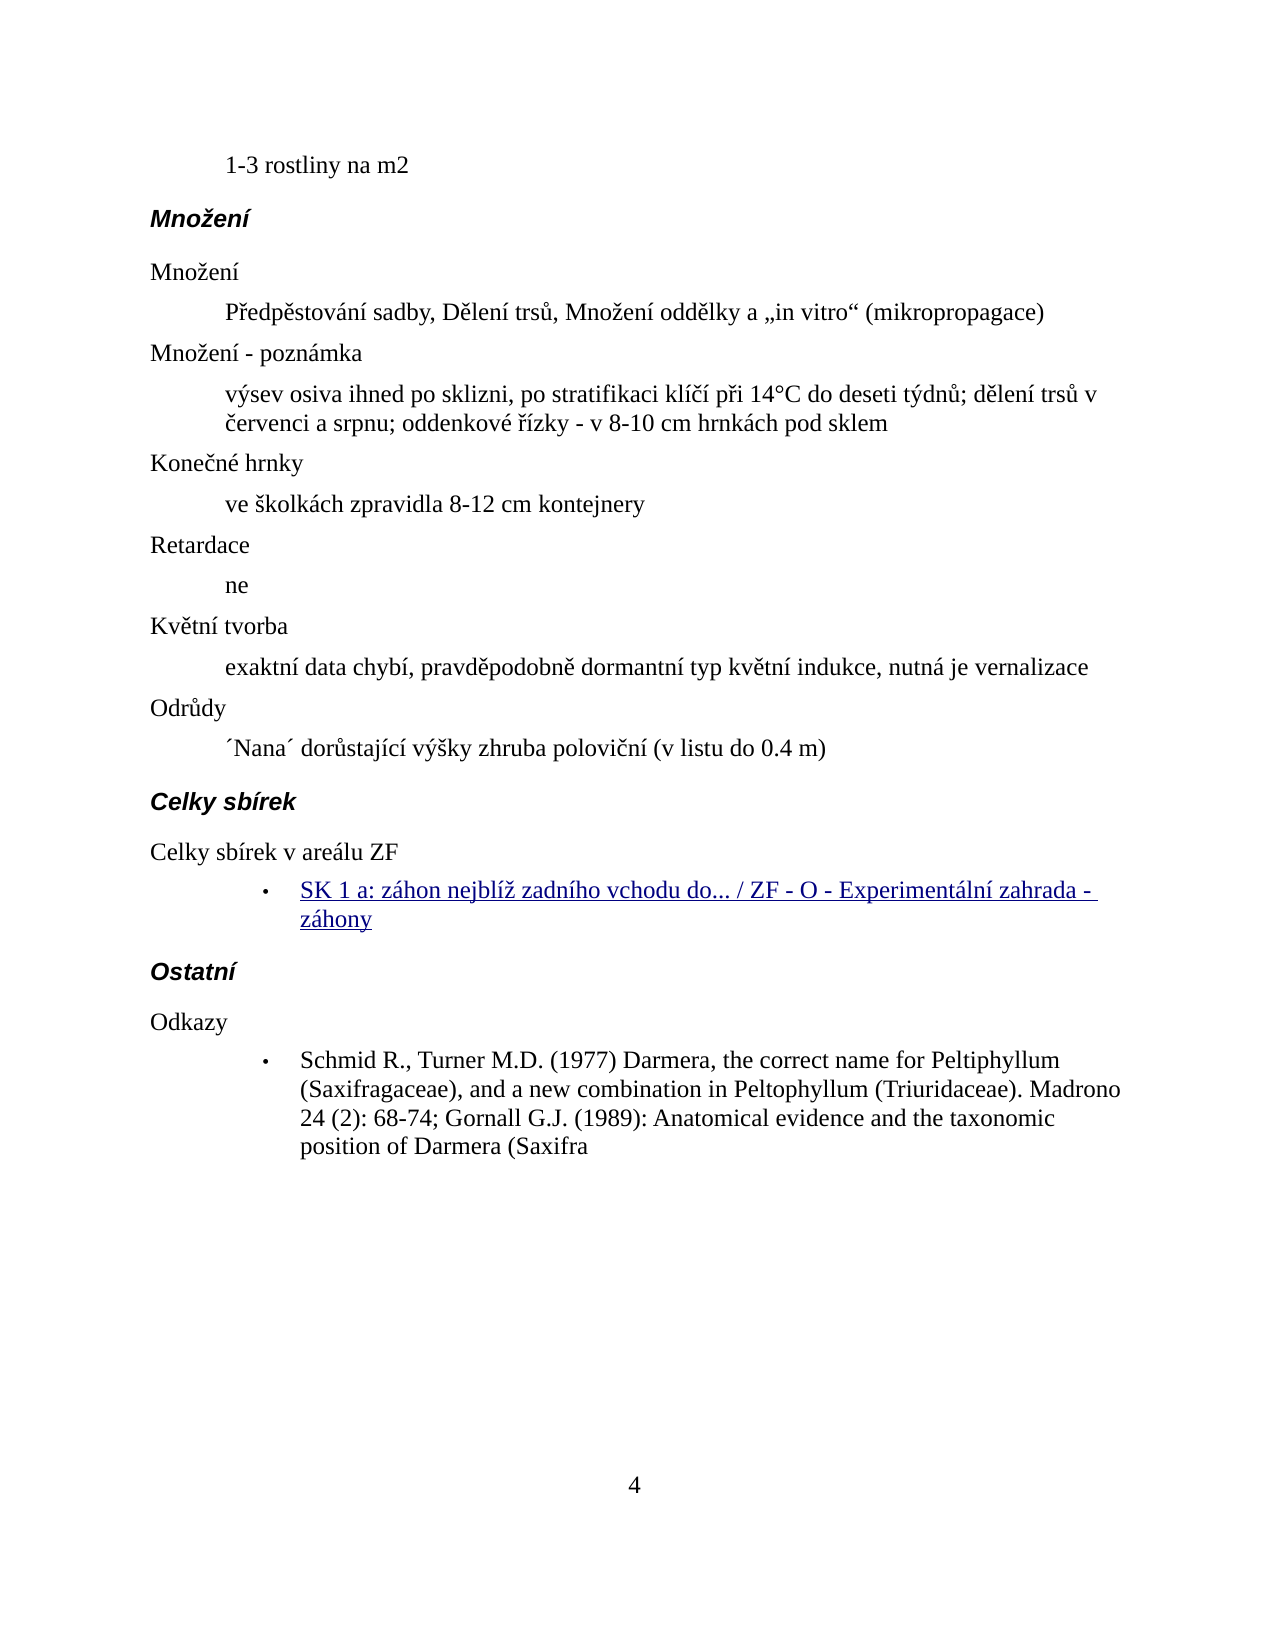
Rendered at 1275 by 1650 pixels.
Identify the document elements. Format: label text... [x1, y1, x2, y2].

text výsev osiva ihned po sklizni, po stratifikaci klíčí při 14°C do deseti týdnů; dělení trsů v červenci a srpnu; oddenkové řízky - v 8-10 cm hrnkách pod sklem [225, 379, 1125, 436]
text 1-3 rostliny na m2 [225, 150, 1125, 179]
text ´Nana´ dorůstající výšky zhruba poloviční (v listu do 0.4 m) [225, 733, 1125, 762]
subtitle Ostatní [150, 957, 1125, 986]
list Schmid R., Turner M.D. (1977) Darmera, the correct name for Peltiphyllum (Saxifragaceae), and a new combination in Peltophyllum (Triuridaceae). Madrono 24 (2): 68-74; Gornall G.J. (1989): Anatomical evidence and the taxonomic position of Darmera (Saxifra [262, 1045, 1125, 1160]
text ve školkách zpravidla 8-12 cm kontejnery [225, 489, 1125, 518]
text Celky sbírek v areálu ZF [150, 837, 1125, 866]
subtitle Celky sbírek [150, 787, 1125, 816]
text Množení [150, 257, 1125, 286]
text Předpěstování sadby, Dělení trsů, Množení oddělky a „in vitro“ (mikropropagace) [225, 297, 1125, 326]
text ne [225, 571, 1125, 599]
text Retardace [150, 530, 1125, 559]
text Odrůdy [150, 693, 1125, 722]
list SK 1 a: záhon nejblíž zadního vchodu do... / ZF - O - Experimentální zahrada - záhony [262, 875, 1125, 932]
text Květní tvorba [150, 611, 1125, 640]
subtitle Množení [150, 204, 1125, 232]
text Odkazy [150, 1007, 1125, 1036]
text Množení - poznámka [150, 338, 1125, 367]
text Konečné hrnky [150, 448, 1125, 477]
text exaktní data chybí, pravděpodobně dormantní typ květní indukce, nutná je vernalizace [225, 652, 1125, 681]
